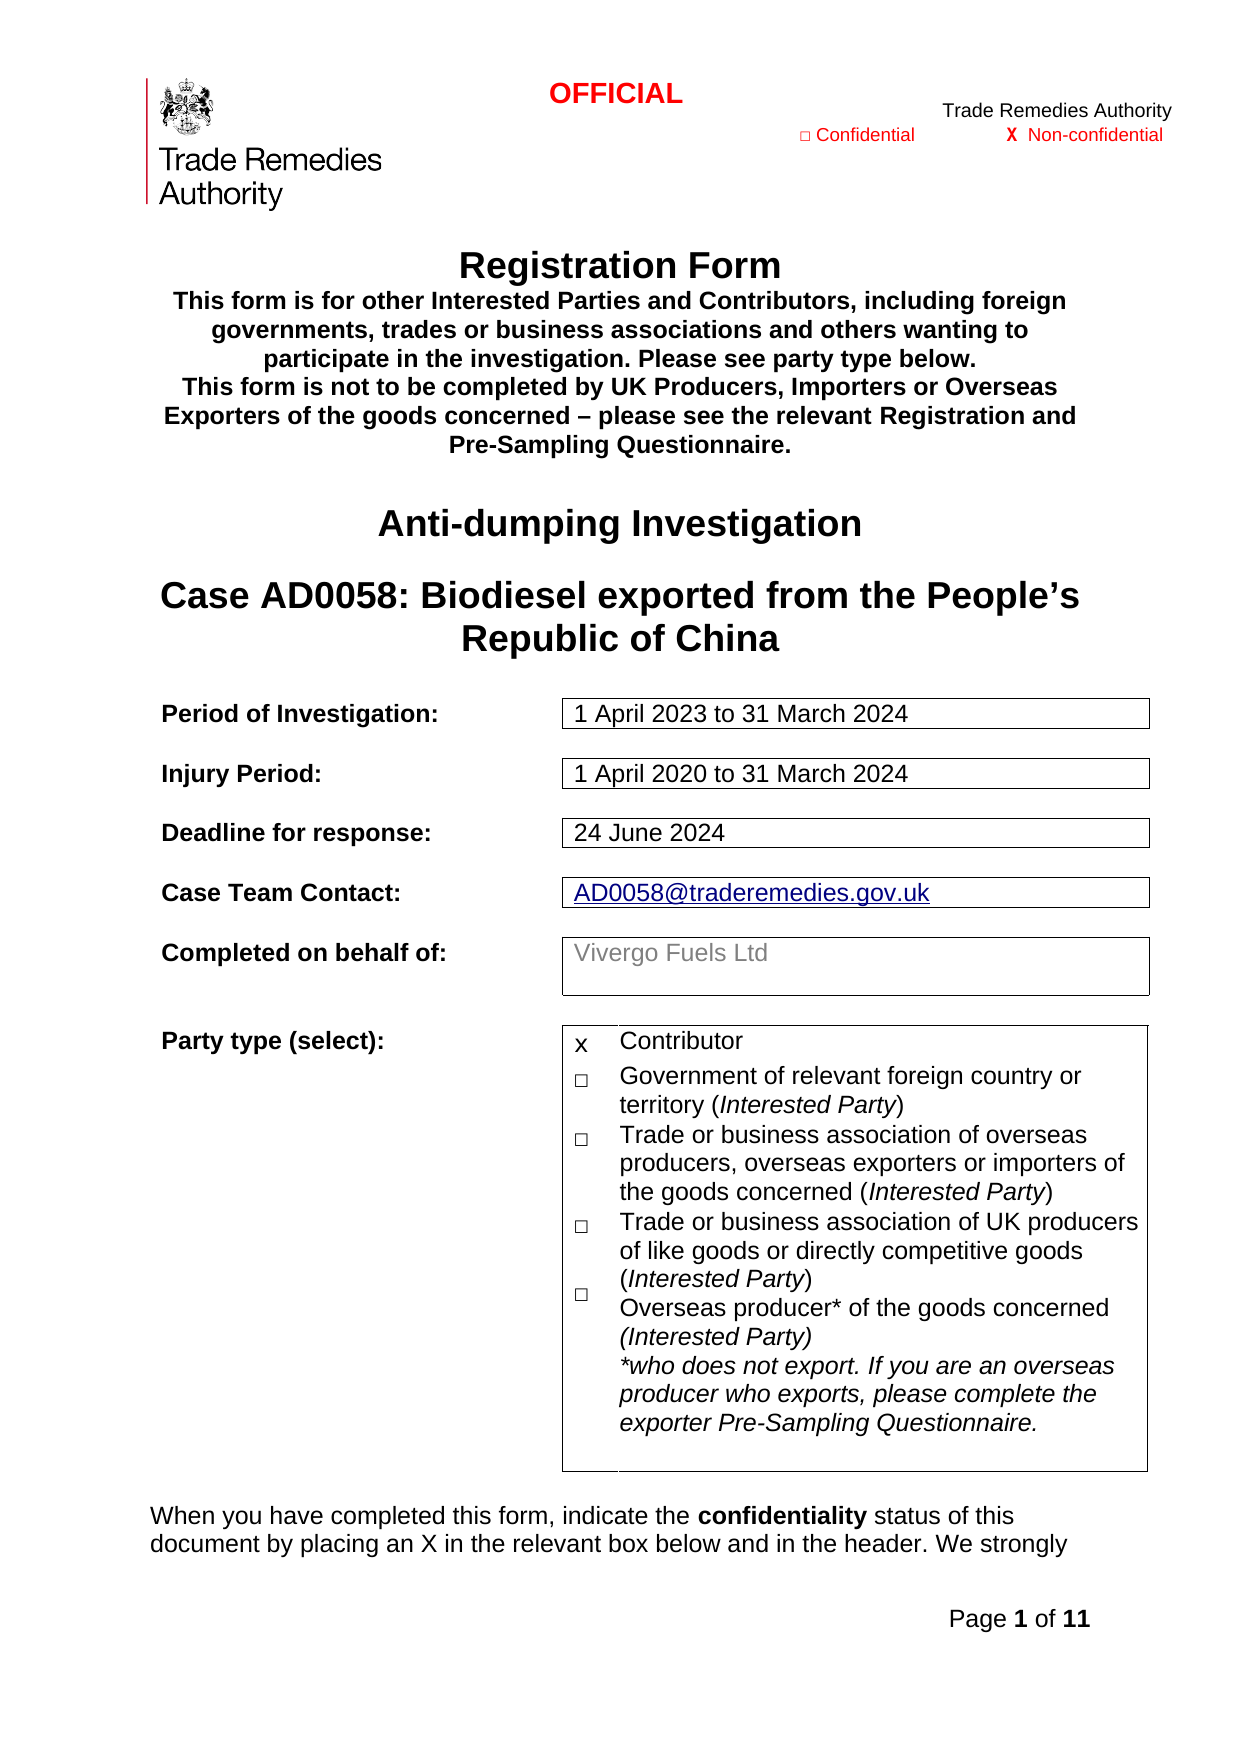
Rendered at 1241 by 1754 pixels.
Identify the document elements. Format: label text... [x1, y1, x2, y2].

table_cell [150, 847, 562, 877]
table_cell [150, 1119, 562, 1206]
table_cell [150, 907, 562, 937]
table_cell ☐ ☐ [563, 1207, 618, 1471]
table_cell Completed on behalf of: [150, 937, 562, 995]
table_header Period of Investigation: [150, 698, 562, 728]
table_cell [563, 848, 1150, 877]
table_cell Trade or business association of overseas producers, overseas exporters or importers of the goods concerned (Interested Party) [619, 1120, 1147, 1206]
table_cell [150, 728, 562, 758]
text This form is not to be completed by UK Producers, Importers or Overseas Exporters of the goods concerned – please see the relevant Registration and Pre-Sampling Questionnaire. [150, 372, 1090, 458]
table_cell x [563, 1026, 618, 1060]
text Registration Form [150, 243, 1090, 286]
table_header 1 April 2023 to 31 March 2024 [563, 699, 1149, 728]
table_cell Party type (select): [150, 1025, 562, 1060]
table_cell 24 June 2024 [563, 819, 1149, 847]
table_cell [563, 996, 1149, 1025]
table_cell [563, 789, 1150, 817]
table_cell ☐ [563, 1120, 618, 1206]
table_cell Injury Period: [150, 758, 562, 788]
table_cell [150, 995, 562, 1025]
text Anti-dumping Investigation [150, 502, 1090, 545]
table_cell [150, 1060, 562, 1118]
text When you have completed this form, indicate the confidentiality status of this document by placing an X in the relevant box below and in the header. We strongly [150, 1501, 1090, 1558]
table_cell Deadline for response: [150, 818, 562, 847]
text Case AD0058: Biodiesel exported from the People’s Republic of China [150, 573, 1090, 660]
table_cell Case Team Contact: [150, 877, 562, 907]
table_cell Vivergo Fuels Ltd [563, 938, 1149, 995]
table_cell Trade or business association of UK producers of like goods or directly competitive goods (Interested Party) Overseas producer* of the goods concerned (Interested Party) *who does not export. If you are an overseas producer who exports, please complete the exporter Pre-Sampling Questionnaire. [619, 1207, 1147, 1471]
table_cell ☐ [563, 1061, 618, 1118]
table_cell [563, 908, 1150, 937]
table_cell [563, 729, 1150, 758]
table_cell AD0058@traderemedies.gov.uk [563, 878, 1149, 907]
text This form is for other Interested Parties and Contributors, including foreign governments, trades or business associations and others wanting to participate in the investigation. Please see party type below. [150, 286, 1090, 372]
table_cell Government of relevant foreign country or territory (Interested Party) [619, 1061, 1147, 1118]
table_cell [150, 1206, 562, 1471]
table_cell [150, 788, 562, 817]
table_cell Contributor [619, 1026, 1147, 1060]
table_cell 1 April 2020 to 31 March 2024 [563, 759, 1149, 788]
